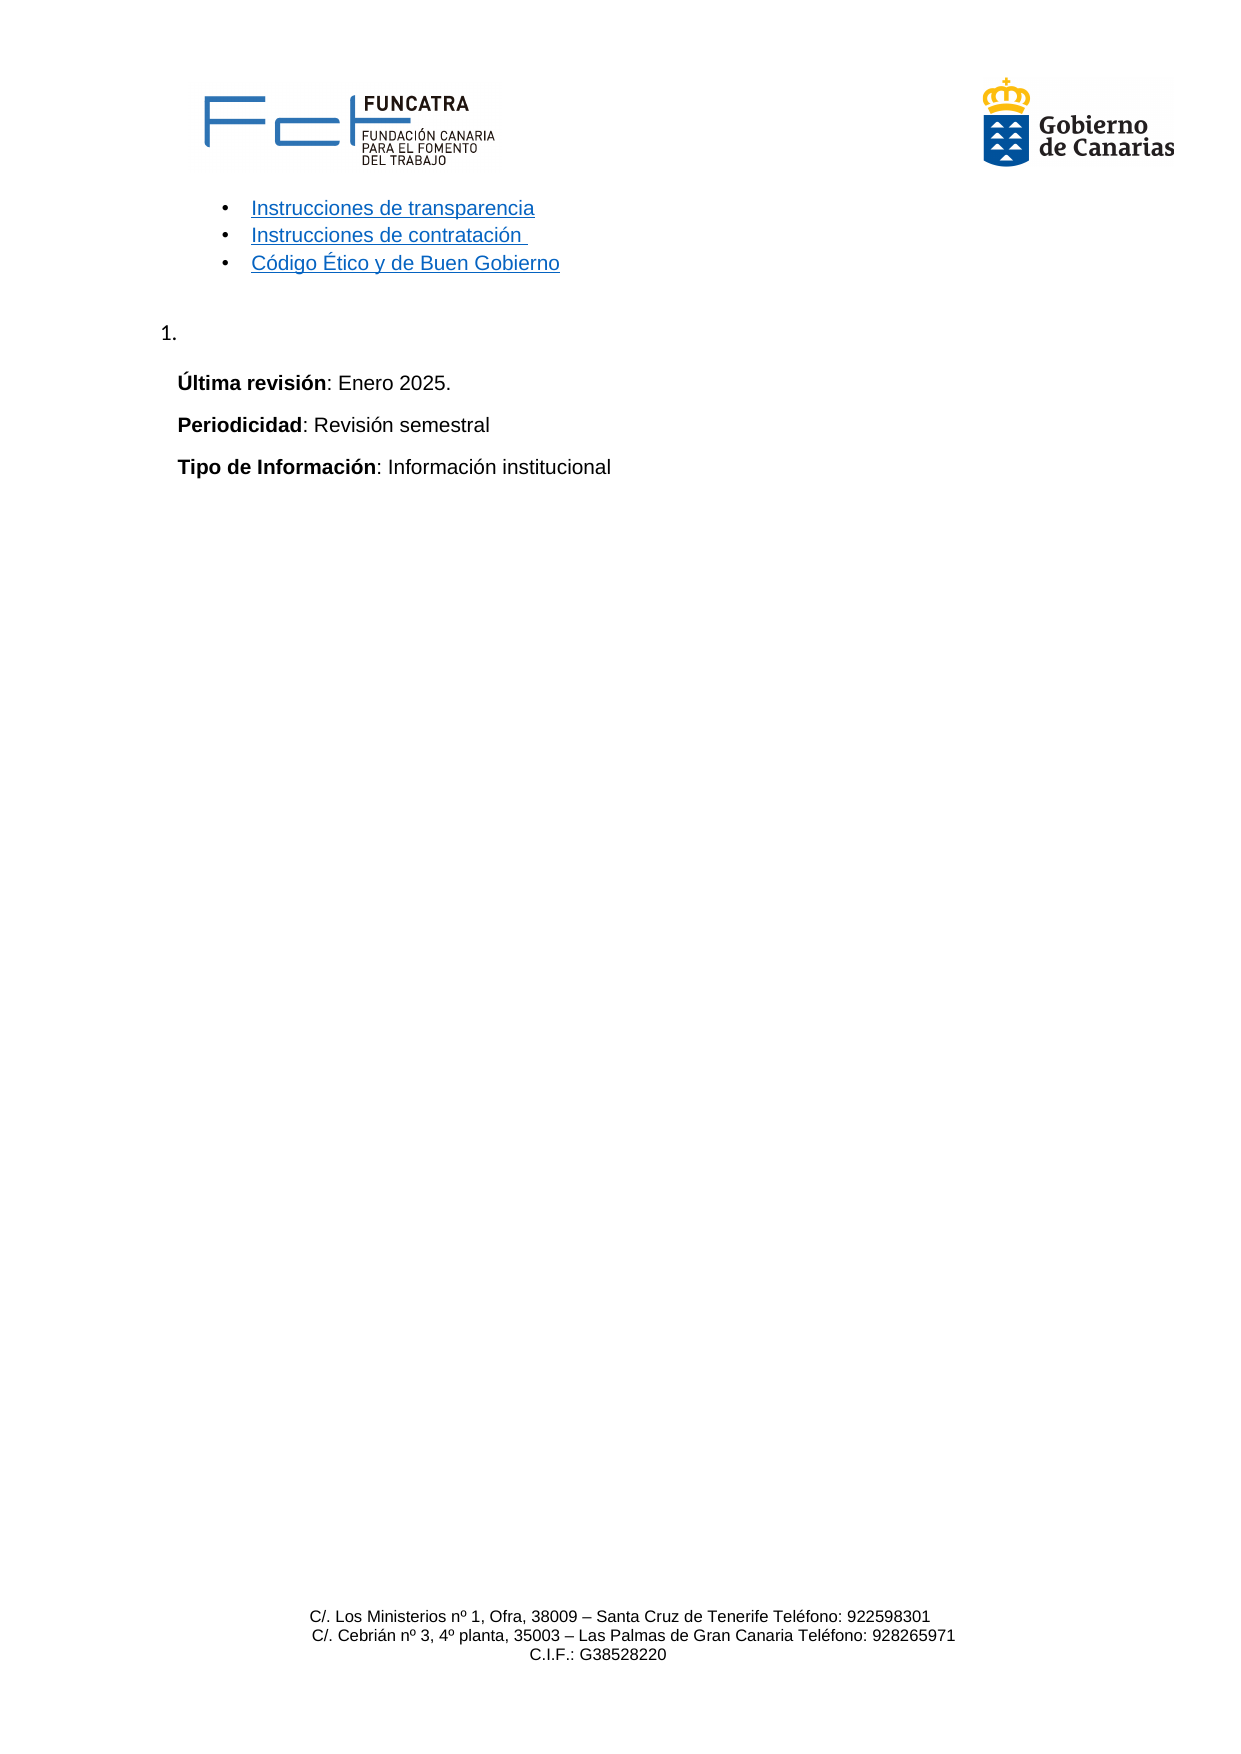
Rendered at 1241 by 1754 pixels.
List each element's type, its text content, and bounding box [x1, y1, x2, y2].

list Instrucciones de contratación [222, 223, 1063, 247]
text Última revisión: Enero 2025. [177, 371, 1063, 395]
list Instrucciones de transparencia [222, 196, 1063, 220]
list Código Ético y de Buen Gobierno [222, 251, 1063, 275]
text Periodicidad: Revisión semestral [177, 413, 1063, 437]
text Tipo de Información: Información institucional [177, 455, 1063, 479]
